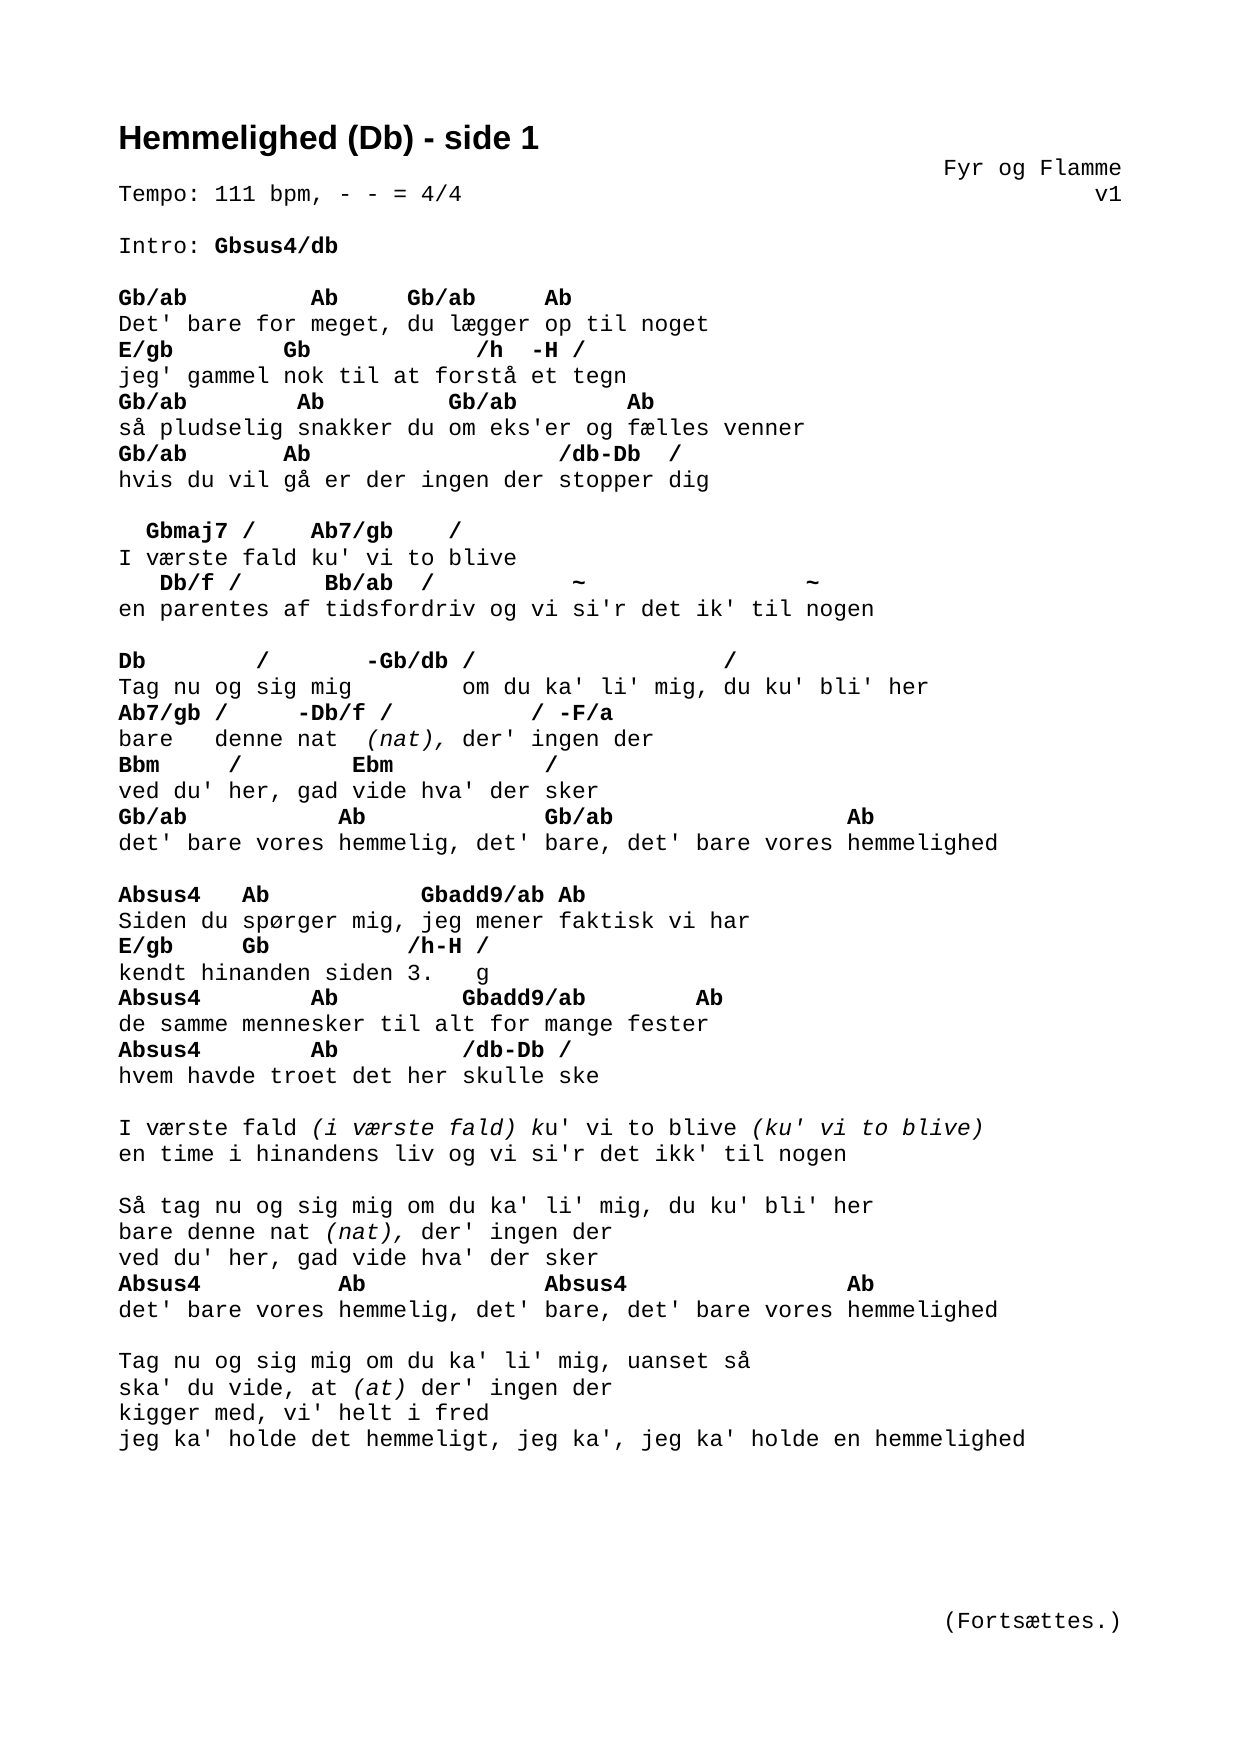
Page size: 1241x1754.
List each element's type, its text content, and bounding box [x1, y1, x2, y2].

text Gb/ab Ab /db-Db / [118, 442, 1122, 468]
text så pludselig snakker du om eks'er og fælles venner [118, 416, 1122, 442]
text Absus4 Ab Gbadd9/ab Ab [118, 987, 1122, 1013]
text Intro: Gbsus4/db [118, 234, 1122, 261]
text kigger med, vi' helt i fred [118, 1402, 1122, 1428]
text (Fortsættes.) [118, 1609, 1122, 1635]
text Tag nu og sig mig om du ka' li' mig, uanset så [118, 1350, 1122, 1376]
text Absus4 Ab Absus4 Ab [118, 1272, 1122, 1298]
text en parentes af tidsfordriv og vi si'r det ik' til nogen [118, 598, 1122, 624]
text hvis du vil gå er der ingen der stopper dig [118, 468, 1122, 494]
text bare denne nat (nat), der' ingen der [118, 727, 1122, 753]
text det' bare vores hemmelig, det' bare, det' bare vores hemmelighed [118, 831, 1122, 857]
text Db / -Gb/db / / [118, 649, 1122, 676]
text Bbm / Ebm / [118, 753, 1122, 779]
text Fyr og Flamme [118, 157, 1122, 183]
text det' bare vores hemmelig, det' bare, det' bare vores hemmelighed [118, 1298, 1122, 1324]
text Siden du spørger mig, jeg mener faktisk vi har [118, 909, 1122, 935]
text hvem havde troet det her skulle ske [118, 1064, 1122, 1091]
text Tempo: 111 bpm, - - = 4/4 v1 [118, 183, 1122, 209]
text jeg' gammel nok til at forstå et tegn [118, 364, 1122, 390]
text ska' du vide, at (at) der' ingen der [118, 1376, 1122, 1402]
text Så tag nu og sig mig om du ka' li' mig, du ku' bli' her [118, 1194, 1122, 1220]
text ved du' her, gad vide hva' der sker [118, 779, 1122, 805]
text Absus4 Ab Gbadd9/ab Ab [118, 883, 1122, 909]
text E/gb Gb /h-H / [118, 935, 1122, 961]
text de samme mennesker til alt for mange fester [118, 1013, 1122, 1039]
text bare denne nat (nat), der' ingen der [118, 1220, 1122, 1246]
text Db/f / Bb/ab / ~ ~ [118, 572, 1122, 598]
text Det' bare for meget, du lægger op til noget [118, 312, 1122, 338]
text ved du' her, gad vide hva' der sker [118, 1246, 1122, 1272]
text en time i hinandens liv og vi si'r det ikk' til nogen [118, 1142, 1122, 1168]
text Gb/ab Ab Gb/ab Ab [118, 390, 1122, 416]
text Ab7/gb / -Db/f / / -F/a [118, 701, 1122, 727]
text Gbmaj7 / Ab7/gb / [118, 520, 1122, 546]
text I værste fald ku' vi to blive [118, 546, 1122, 572]
text kendt hinanden siden 3. g [118, 961, 1122, 987]
text Tag nu og sig mig om du ka' li' mig, du ku' bli' her [118, 676, 1122, 701]
text Absus4 Ab /db-Db / [118, 1039, 1122, 1064]
text Gb/ab Ab Gb/ab Ab [118, 805, 1122, 831]
text E/gb Gb /h -H / [118, 338, 1122, 364]
text Gb/ab Ab Gb/ab Ab [118, 286, 1122, 312]
text jeg ka' holde det hemmeligt, jeg ka', jeg ka' holde en hemmelighed [118, 1428, 1122, 1454]
subtitle Hemmelighed (Db) - side 1 [118, 118, 1122, 157]
text I værste fald (i værste fald) ku' vi to blive (ku' vi to blive) [118, 1116, 1122, 1142]
